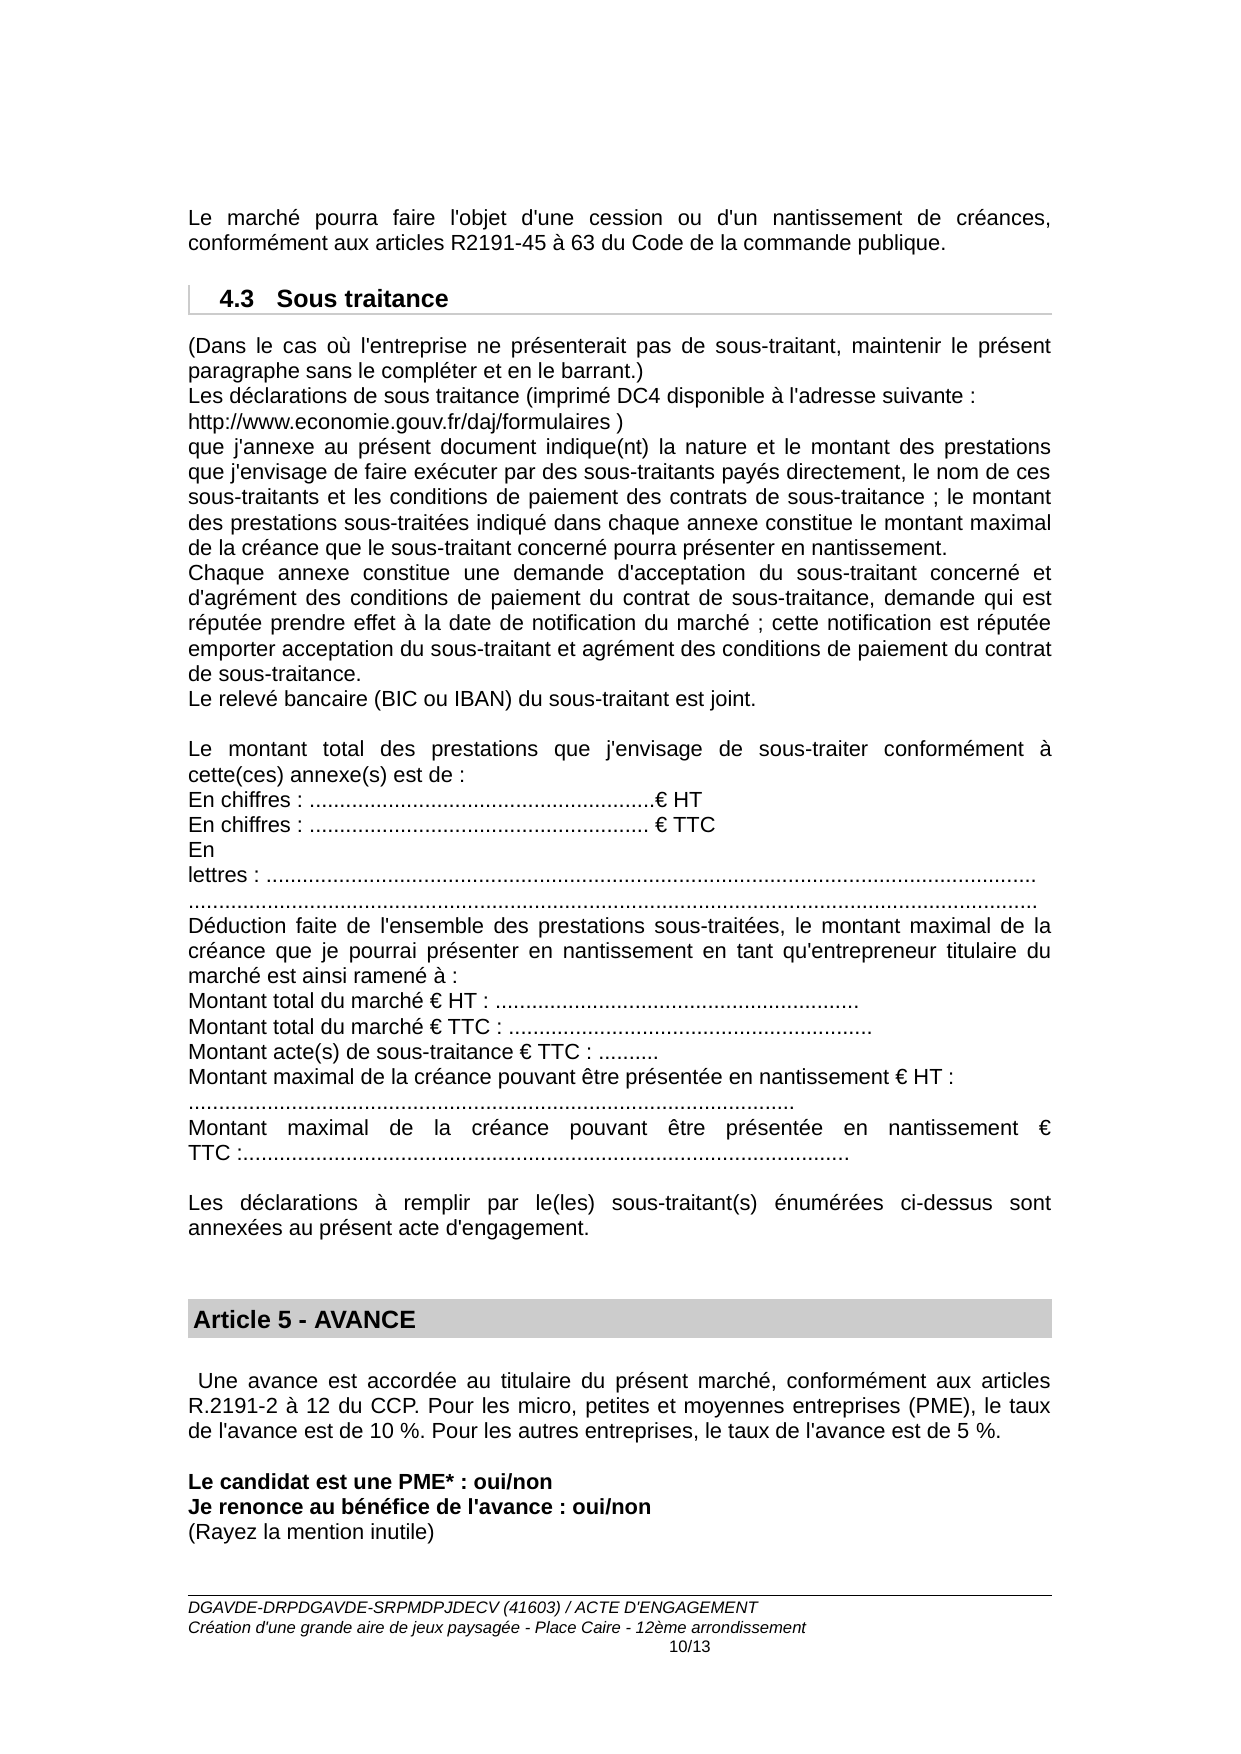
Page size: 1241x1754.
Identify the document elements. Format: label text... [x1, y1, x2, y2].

text En lettres : ............................................................................................................................... [188, 837, 1052, 888]
text http://www.economie.gouv.fr/daj/formulaires ) [188, 409, 1052, 434]
text En chiffres : .........................................................€ HT [188, 787, 1052, 812]
text Le relevé bancaire (BIC ou IBAN) du sous-traitant est joint. [188, 686, 1052, 711]
text En chiffres : ........................................................ € TTC [188, 812, 1052, 837]
text (Rayez la mention inutile) [188, 1519, 1052, 1544]
text Montant total du marché € HT : ............................................................ [188, 988, 1052, 1014]
subtitle AVANCE [190, 1302, 1050, 1336]
text Une avance est accordée au titulaire du présent marché, conformément aux articles R.2191-2 à 12 du CCP. Pour les micro, petites et moyennes entreprises (PME), le taux de l'avance est de 10 %. Pour les autres entreprises, le taux de l'avance est de 5 %. [188, 1368, 1052, 1444]
text Le candidat est une PME* : oui/non [188, 1469, 1052, 1494]
text ............................................................................................................................................ [188, 888, 1052, 913]
text Montant maximal de la créance pouvant être présentée en nantissement € TTC :.................................................................................................... [188, 1114, 1052, 1165]
text Les déclarations de sous traitance (imprimé DC4 disponible à l'adresse suivante : [188, 383, 1052, 409]
text Le montant total des prestations que j'envisage de sous-traiter conformément à cette(ces) annexe(s) est de : [188, 736, 1052, 787]
text Le marché pourra faire l'objet d'une cession ou d'un nantissement de créances, conformément aux articles R2191-45 à 63 du Code de la commande publique. [188, 204, 1052, 255]
text Montant acte(s) de sous-traitance € TTC : .......... [188, 1039, 1052, 1064]
text (Dans le cas où l'entreprise ne présenterait pas de sous-traitant, maintenir le présent paragraphe sans le compléter et en le barrant.) [188, 333, 1052, 383]
text Chaque annexe constitue une demande d'acceptation du sous-traitant concerné et d'agrément des conditions de paiement du contrat de sous-traitance, demande qui est réputée prendre effet à la date de notification du marché ; cette notification est réputée emporter acceptation du sous-traitant et agrément des conditions de paiement du contrat de sous-traitance. [188, 560, 1052, 686]
subtitle Sous traitance [188, 284, 1052, 313]
text que j'annexe au présent document indique(nt) la nature et le montant des prestations que j'envisage de faire exécuter par des sous-traitants payés directement, le nom de ces sous-traitants et les conditions de paiement des contrats de sous-traitance ; le montant des prestations sous-traitées indiqué dans chaque annexe constitue le montant maximal de la créance que le sous-traitant concerné pourra présenter en nantissement. [188, 434, 1052, 560]
text Déduction faite de l'ensemble des prestations sous-traitées, le montant maximal de la créance que je pourrai présenter en nantissement en tant qu'entrepreneur titulaire du marché est ainsi ramené à : [188, 913, 1052, 988]
text Je renonce au bénéfice de l'avance : oui/non [188, 1494, 1052, 1519]
text Les déclarations à remplir par le(les) sous-traitant(s) énumérées ci-dessus sont annexées au présent acte d'engagement. [188, 1190, 1052, 1241]
text .................................................................................................... [188, 1089, 1052, 1114]
text Montant maximal de la créance pouvant être présentée en nantissement € HT : [188, 1064, 1052, 1089]
text Montant total du marché € TTC : ............................................................ [188, 1014, 1052, 1039]
